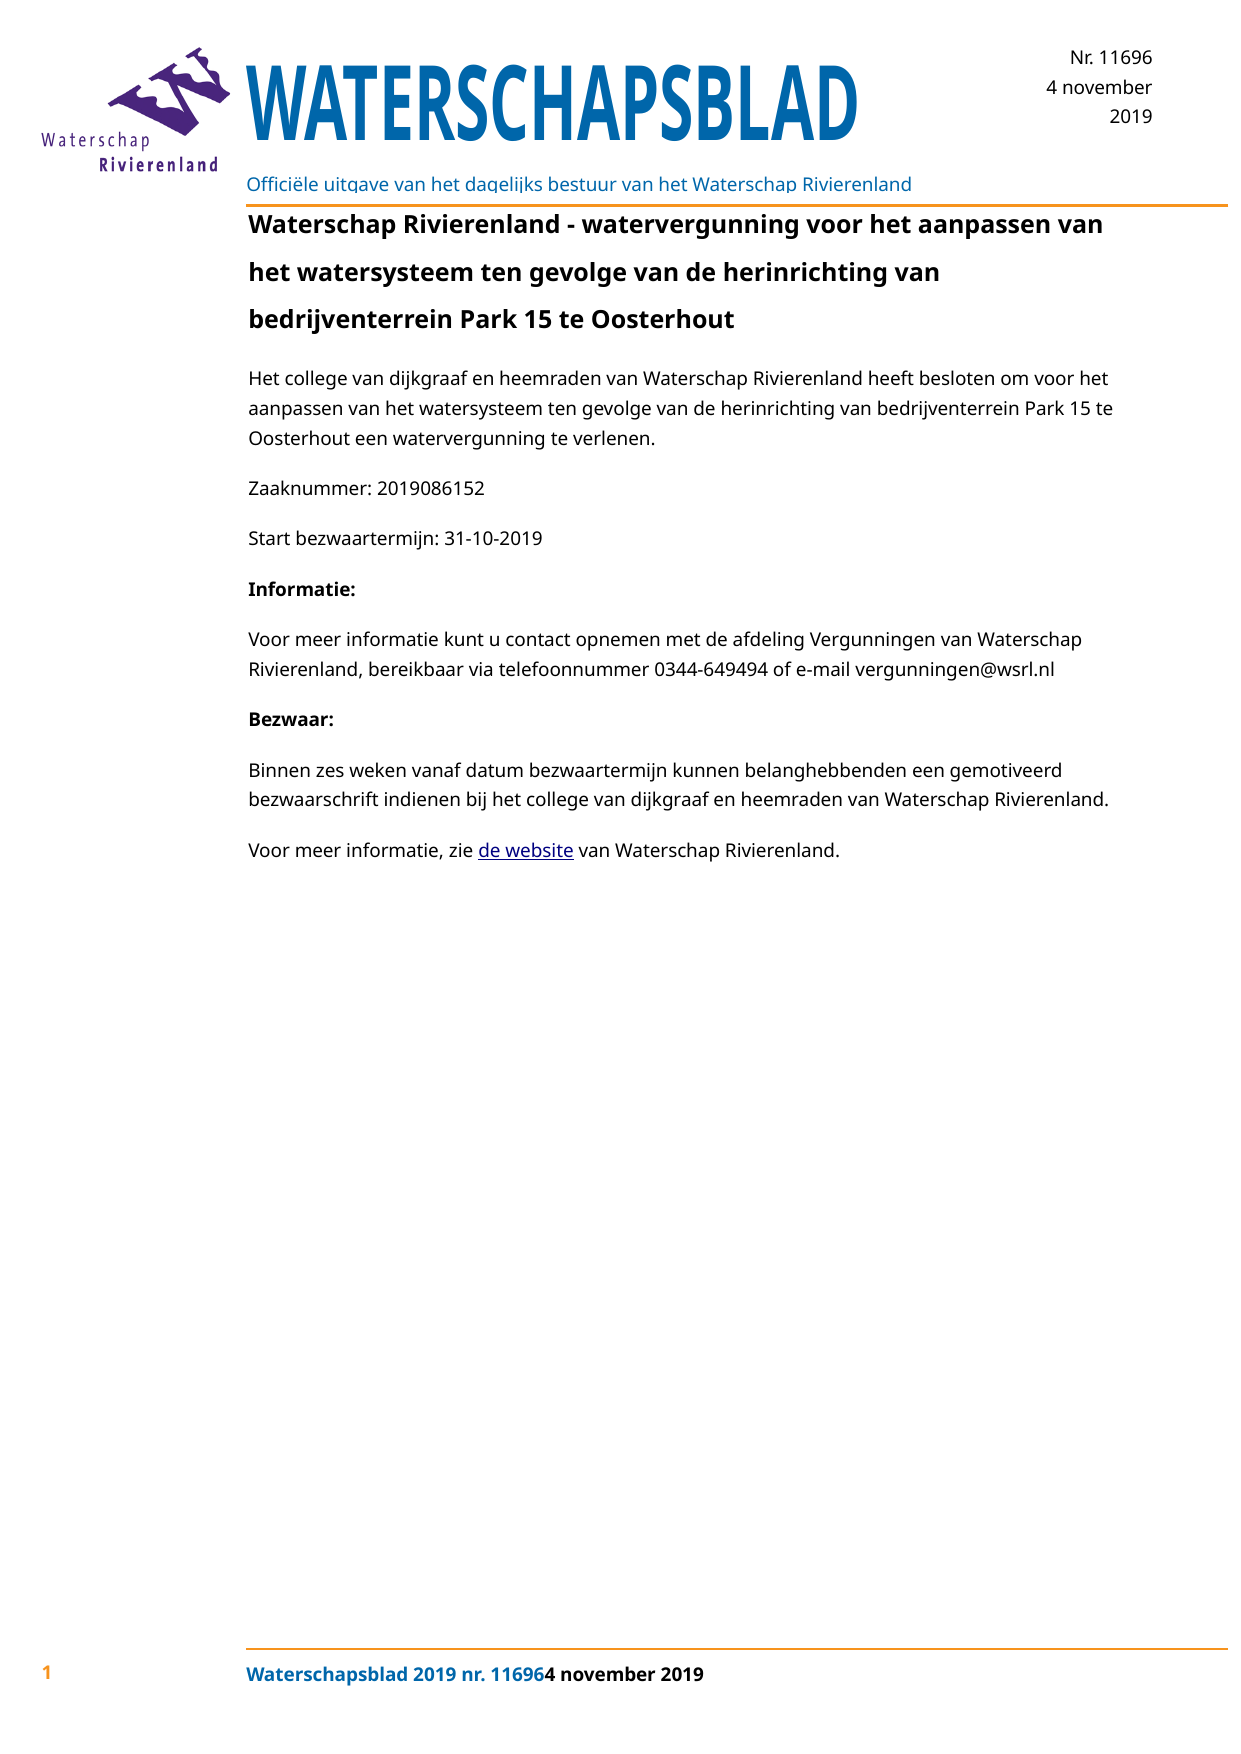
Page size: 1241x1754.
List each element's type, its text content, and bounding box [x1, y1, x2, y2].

text Zaaknummer: 2019086152 [248, 475, 1152, 501]
text Start bezwaartermijn: 31-10-2019 [248, 526, 1152, 551]
picture [41, 47, 231, 172]
text Informatie: [248, 576, 1152, 602]
text Het college van dijkgraaf en heemraden van Waterschap Rivierenland heeft besloten om voor het aanpassen van het watersysteem ten gevolge van de herinrichting van bedrijventerrein Park 15 te Oosterhout een watervergunning te verlenen. [248, 366, 1152, 450]
text Voor meer informatie kunt u contact opnemen met de afdeling Vergunningen van Waterschap Rivierenland, bereikbaar via telefoonnummer 0344-649494 of e-mail vergunningen@wsrl.nl [248, 626, 1152, 682]
text Voor meer informatie, zie de website van Waterschap Rivierenland. [248, 837, 1152, 862]
text Binnen zes weken vanaf datum bezwaartermijn kunnen belanghebbenden een gemotiveerd bezwaarschrift indienen bij het college van dijkgraaf en heemraden van Waterschap Rivierenland. [248, 757, 1152, 812]
text Waterschap Rivierenland - watervergunning voor het aanpassen van het watersysteem ten gevolge van de herinrichting van bedrijventerrein Park 15 te Oosterhout [248, 207, 1152, 336]
text Bezwaar: [248, 706, 1152, 732]
